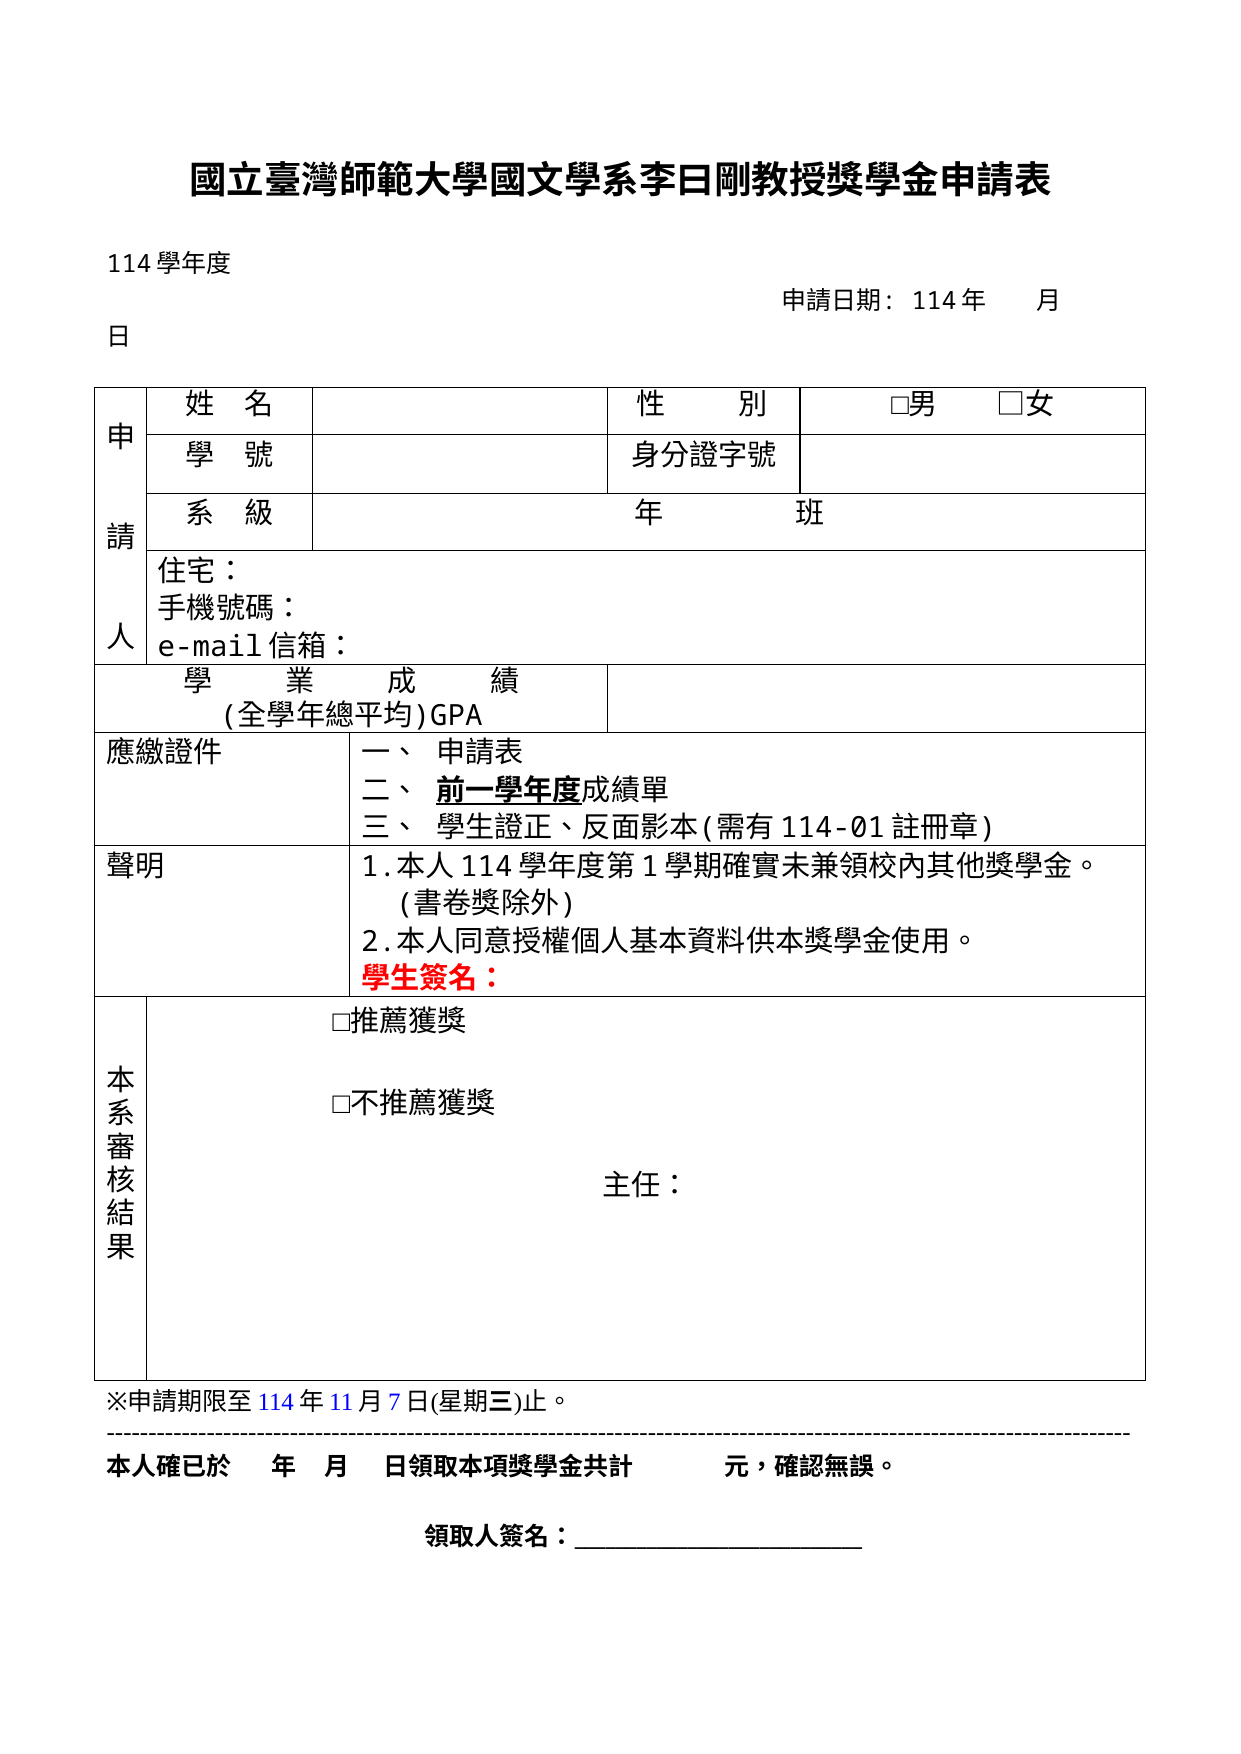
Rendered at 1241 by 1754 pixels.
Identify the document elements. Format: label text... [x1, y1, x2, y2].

table_cell 系 級 [147, 494, 312, 550]
table_cell 本 系 審 核 結 果 [95, 997, 146, 1380]
table_cell 學 業 成 績 (全學年總平均)GPA [95, 665, 607, 732]
text 本人確已於 年 月 日領取本項獎學金共計 元，確認無誤。 [106, 1446, 1134, 1482]
table_cell 應繳證件 [95, 733, 349, 845]
text 國立臺灣師範大學國文學系李曰剛教授獎學金申請表 [106, 150, 1134, 204]
text 領取人簽名：____________________________ [106, 1516, 1134, 1553]
table_header [313, 388, 607, 434]
text ※申請期限至114年11月7日(星期三)止。 [106, 1381, 1134, 1417]
table_cell 申請表 前一學年度成績單 學生證正、反面影本(需有114-01註冊章) [350, 733, 1145, 845]
table_cell 聲明 [95, 846, 349, 996]
table_cell 1.本人114學年度第1學期確實未兼領校內其他獎學金。 (書卷獎除外) 2.本人同意授權個人基本資料供本獎學金使用。 學生簽名： [350, 846, 1145, 996]
table_cell [608, 665, 1145, 732]
table_cell □推薦獲獎 □不推薦獲獎 主任： [147, 997, 1145, 1380]
table_cell 年 班 [313, 494, 1145, 550]
text 114學年度 [106, 204, 1134, 280]
table_header 性 別 [608, 388, 799, 434]
table_cell [801, 435, 1145, 492]
table_cell 身分證字號 [608, 435, 799, 492]
text --------------------------------------------------------------------------------------------------------------------------- [106, 1417, 1134, 1446]
table_cell 住宅： 手機號碼： e-mail信箱： [147, 551, 1145, 664]
text 申請日期: 114年 月 日 [106, 280, 1134, 353]
table_header 申 請 人 [95, 388, 146, 664]
table_cell 學 號 [147, 435, 312, 492]
table_cell [313, 435, 607, 492]
table_header 姓 名 [147, 388, 312, 434]
table_header □男 □女 [801, 388, 1145, 434]
